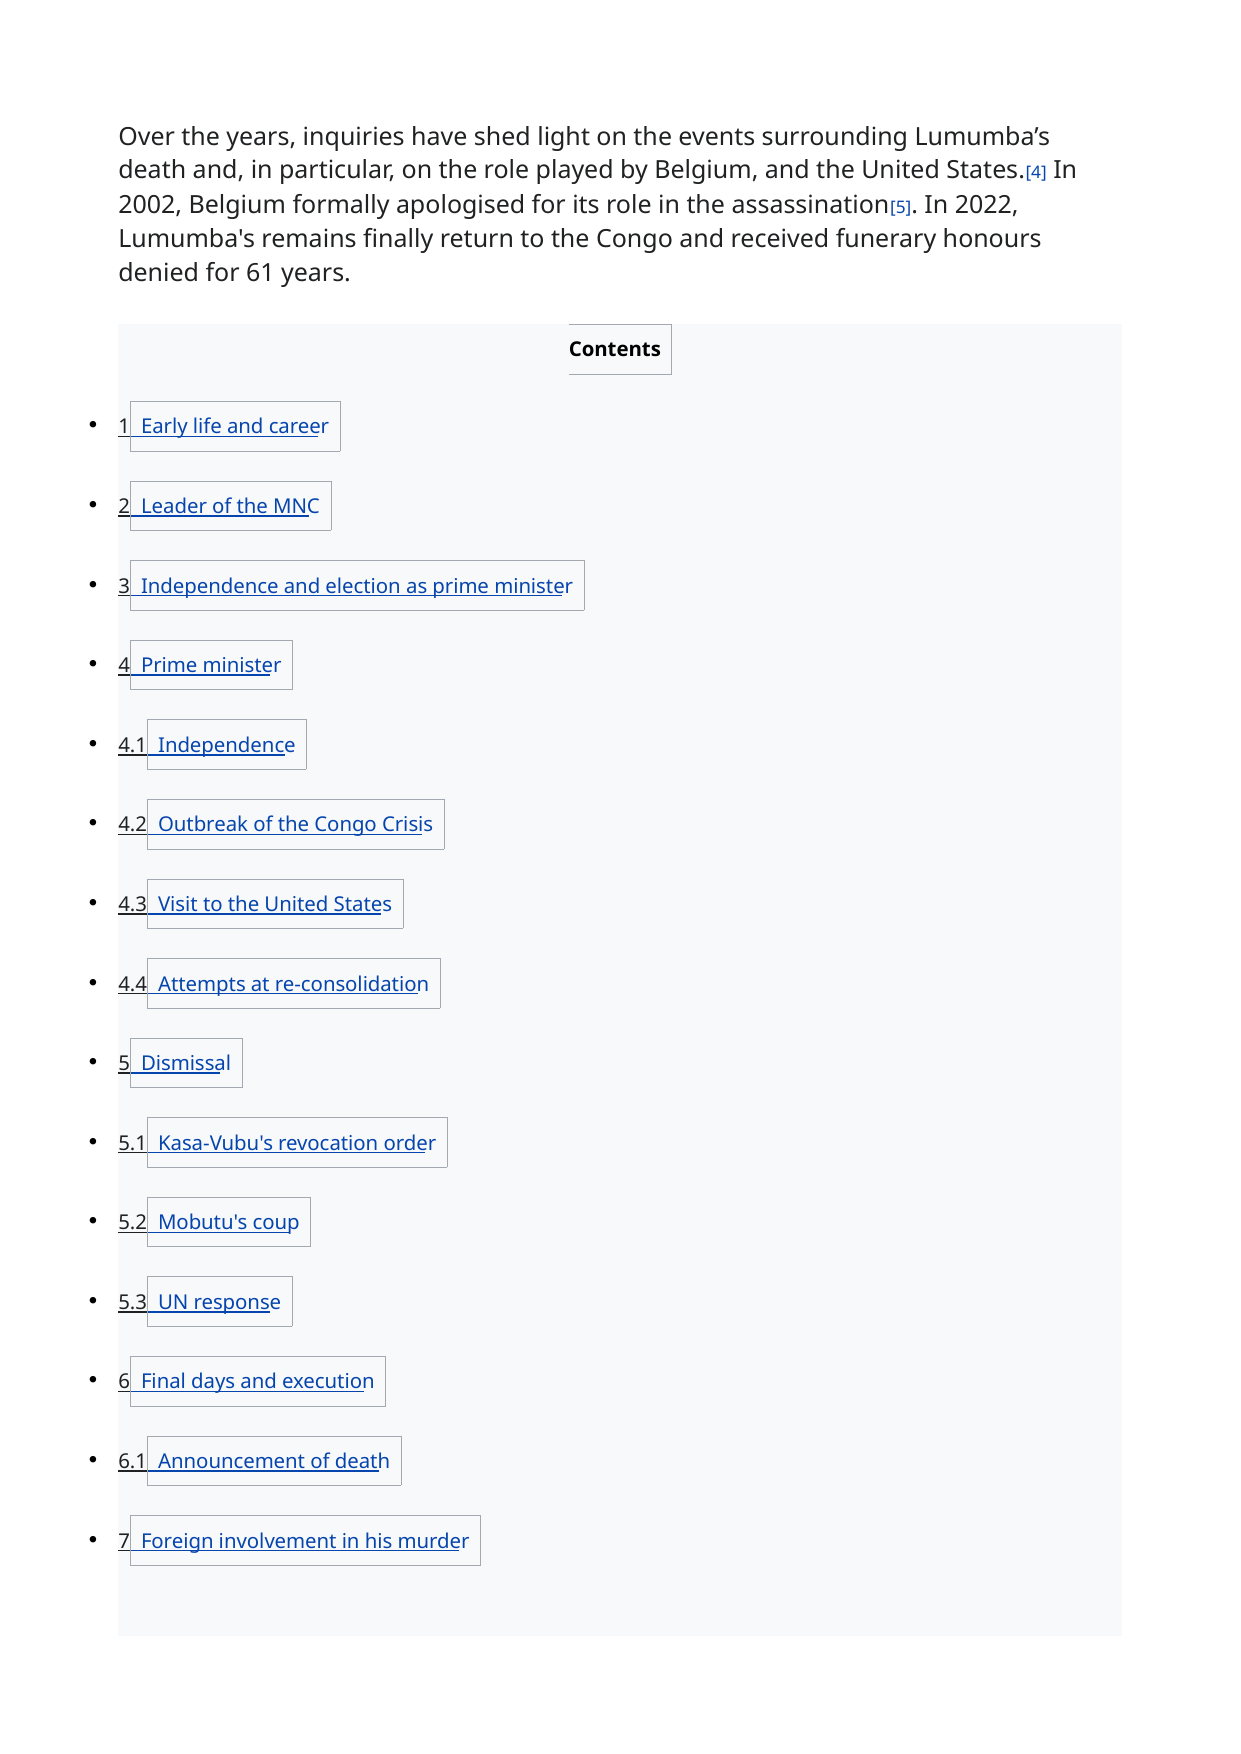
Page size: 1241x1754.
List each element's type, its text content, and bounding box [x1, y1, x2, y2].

list Announcement of death [148, 1437, 401, 1485]
subtitle [672, 324, 1122, 374]
list 5 [118, 1038, 130, 1072]
list 4.2 [118, 799, 147, 834]
list 2 [118, 481, 130, 515]
list [481, 1515, 1122, 1565]
list 6.1 [118, 1436, 147, 1470]
list Kasa-Vubu's revocation order [148, 1118, 447, 1167]
list 7 [118, 1515, 130, 1550]
list 6 [118, 1356, 130, 1391]
list [243, 1038, 1122, 1087]
list 4.4 [118, 958, 147, 993]
list Outbreak of the Congo Crisis [148, 800, 444, 849]
list [386, 1356, 1122, 1406]
list 5.2 [118, 1197, 147, 1232]
list [293, 1276, 1122, 1326]
list Attempts at re-consolidation [148, 959, 440, 1008]
list 4.3Visit to the United States [118, 878, 403, 913]
list [118, 1313, 147, 1326]
list Dismissal [131, 1039, 242, 1087]
list 4.1 [118, 719, 147, 754]
list [118, 1233, 147, 1247]
list 5.1 [118, 1117, 147, 1152]
list [311, 1197, 1122, 1247]
list Final days and execution [131, 1357, 385, 1406]
list 1 [118, 401, 130, 436]
list Independence and election as prime minister [131, 561, 584, 610]
list Prime minister [131, 641, 292, 689]
list 4.3Visit to the United States [148, 880, 403, 928]
list Foreign involvement in his murder [131, 1516, 480, 1565]
list Early life and career [131, 402, 340, 451]
list 5.3 [118, 1276, 147, 1311]
list UN response [148, 1277, 292, 1326]
list [441, 958, 1122, 1008]
subtitle Contents [118, 324, 671, 374]
list [118, 756, 147, 769]
list 4.3Visit to the United States [404, 878, 1122, 928]
list [307, 719, 1122, 769]
text Over the years, inquiries have shed light on the events surrounding Lumumba’s death and, in particular, on the role played by Belgium, and the United States.[4] In 2002, Belgium formally apologised for its role in the assassination[5]. In 2022, Lumumba's remains finally return to the Congo and received funerary honours denied for 61 years. [118, 118, 1122, 288]
list 3 [118, 560, 130, 595]
list Leader of the MNC [131, 482, 331, 530]
list [448, 1117, 1122, 1167]
list [341, 401, 1122, 451]
list Independence [148, 720, 306, 769]
list [585, 560, 1122, 610]
list [402, 1436, 1122, 1485]
list [293, 640, 1122, 689]
list [445, 799, 1122, 849]
list 4 [118, 640, 130, 674]
list Mobutu's coup [148, 1198, 310, 1246]
list [332, 481, 1122, 530]
